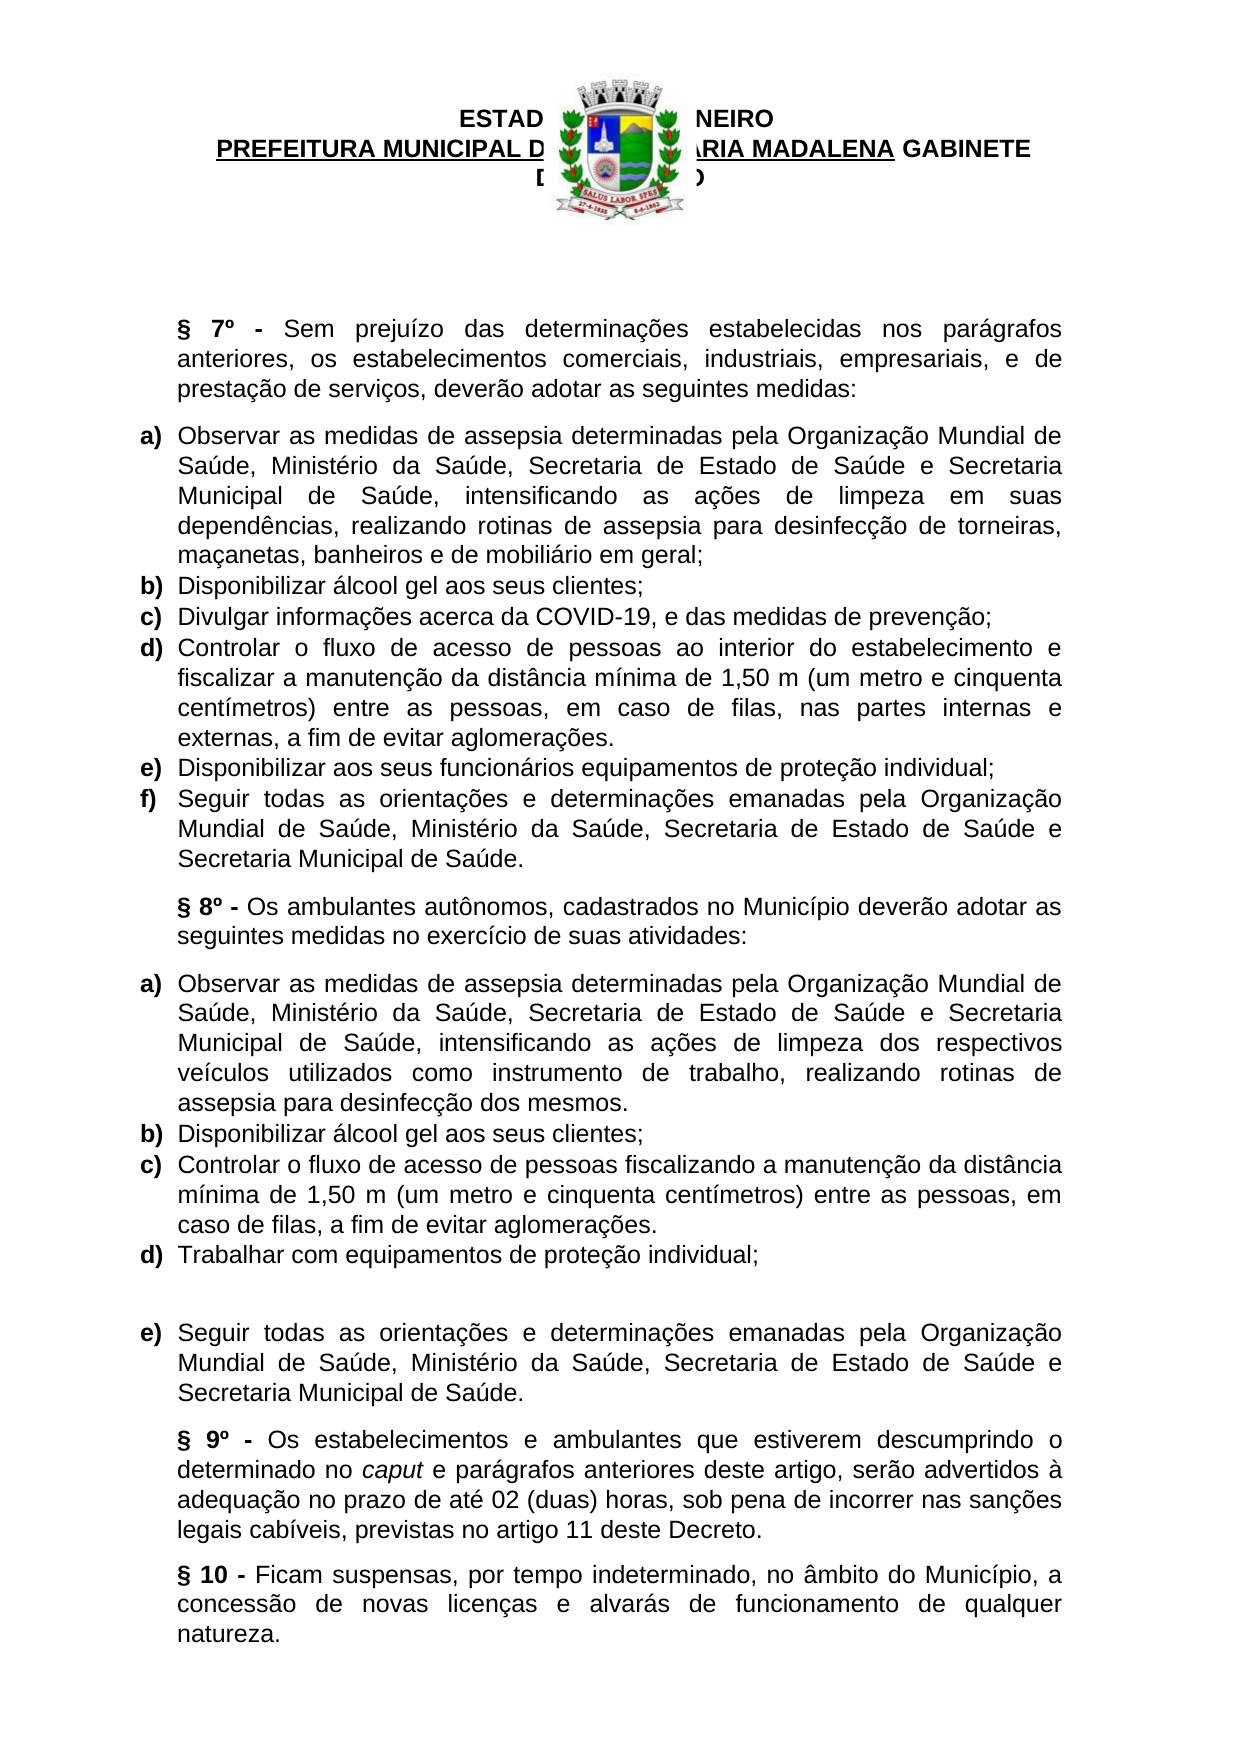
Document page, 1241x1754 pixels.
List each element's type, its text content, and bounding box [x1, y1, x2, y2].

list Observar as medidas de assepsia determinadas pela Organização Mundial de Saúde, Ministério da Saúde, Secretaria de Estado de Saúde e Secretaria Municipal de Saúde, intensificando as ações de limpeza dos respectivos veículos utilizados como instrumento de trabalho, realizando rotinas de assepsia para desinfecção dos mesmos. [140, 968, 1063, 1117]
list Divulgar informações acerca da COVID-19, e das medidas de prevenção; [140, 602, 1063, 631]
list Controlar o fluxo de acesso de pessoas ao interior do estabelecimento e fiscalizar a manutenção da distância mínima de 1,50 m (um metro e cinquenta centímetros) entre as pessoas, em caso de filas, nas partes internas e externas, a fim de evitar aglomerações. [140, 633, 1063, 751]
list Trabalhar com equipamentos de proteção individual; [140, 1240, 1063, 1269]
text § 7º - Sem prejuízo das determinações estabelecidas nos parágrafos anteriores, os estabelecimentos comerciais, industriais, empresariais, e de prestação de serviços, deverão adotar as seguintes medidas: [177, 314, 1063, 402]
text § 8º - Os ambulantes autônomos, cadastrados no Município deverão adotar as seguintes medidas no exercício de suas atividades: [177, 891, 1063, 950]
list Controlar o fluxo de acesso de pessoas fiscalizando a manutenção da distância mínima de 1,50 m (um metro e cinquenta centímetros) entre as pessoas, em caso de filas, a fim de evitar aglomerações. [140, 1150, 1063, 1238]
text § 10 - Ficam suspensas, por tempo indeterminado, no âmbito do Município, a concessão de novas licenças e alvarás de funcionamento de qualquer natureza. [177, 1559, 1063, 1648]
list Seguir todas as orientações e determinações emanadas pela Organização Mundial de Saúde, Ministério da Saúde, Secretaria de Estado de Saúde e Secretaria Municipal de Saúde. [140, 1318, 1063, 1407]
list Disponibilizar álcool gel aos seus clientes; [140, 1119, 1063, 1148]
list Seguir todas as orientações e determinações emanadas pela Organização Mundial de Saúde, Ministério da Saúde, Secretaria de Estado de Saúde e Secretaria Municipal de Saúde. [140, 784, 1063, 873]
list Observar as medidas de assepsia determinadas pela Organização Mundial de Saúde, Ministério da Saúde, Secretaria de Estado de Saúde e Secretaria Municipal de Saúde, intensificando as ações de limpeza em suas dependências, realizando rotinas de assepsia para desinfecção de torneiras, maçanetas, banheiros e de mobiliário em geral; [140, 421, 1063, 569]
text § 9º - Os estabelecimentos e ambulantes que estiverem descumprindo o determinado no caput e parágrafos anteriores deste artigo, serão advertidos à adequação no prazo de até 02 (duas) horas, sob pena de incorrer nas sanções legais cabíveis, previstas no artigo 11 deste Decreto. [177, 1425, 1063, 1544]
list Disponibilizar álcool gel aos seus clientes; [140, 571, 1063, 600]
list Disponibilizar aos seus funcionários equipamentos de proteção individual; [140, 753, 1063, 782]
